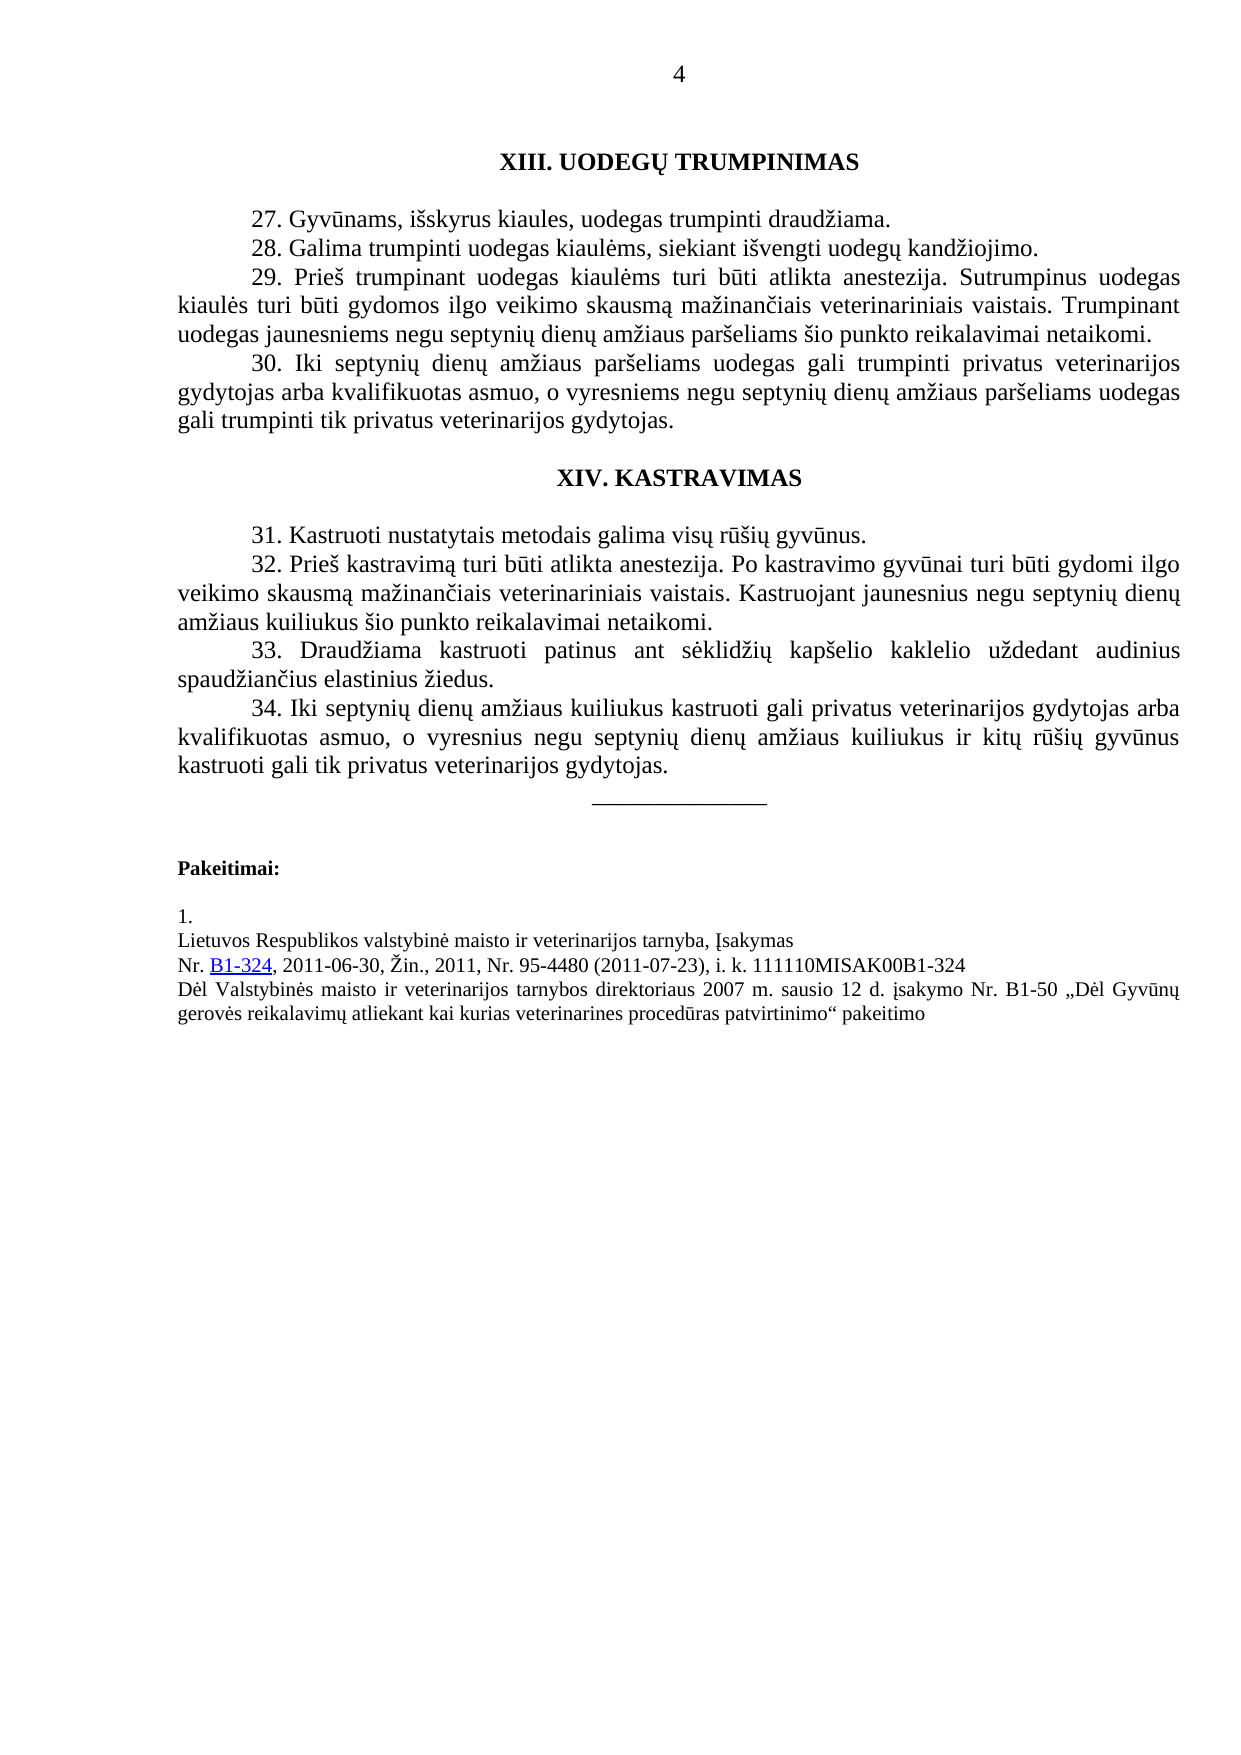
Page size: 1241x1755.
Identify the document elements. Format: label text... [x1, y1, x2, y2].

text 31. Kastruoti nustatytais metodais galima visų rūšių gyvūnus. [177, 521, 1181, 549]
text Lietuvos Respublikos valstybinė maisto ir veterinarijos tarnyba, Įsakymas [177, 928, 1181, 952]
text 27. Gyvūnams, išskyrus kiaules, uodegas trumpinti draudžiama. [177, 204, 1181, 233]
text 33. Draudžiama kastruoti patinus ant sėklidžių kapšelio kaklelio uždedant audinius spaudžiančius elastinius žiedus. [177, 636, 1181, 693]
text 30. Iki septynių dienų amžiaus paršeliams uodegas gali trumpinti privatus veterinarijos gydytojas arba kvalifikuotas asmuo, o vyresniems negu septynių dienų amžiaus paršeliams uodegas gali trumpinti tik privatus veterinarijos gydytojas. [177, 348, 1181, 434]
text XIII. UODEGŲ TRUMPINIMAS [177, 147, 1181, 176]
text ______________ [177, 779, 1181, 808]
text XIV. KASTRAVIMAS [177, 463, 1181, 492]
text 28. Galima trumpinti uodegas kiaulėms, siekiant išvengti uodegų kandžiojimo. [177, 233, 1181, 262]
text 1. [177, 904, 1181, 928]
text Pakeitimai: [177, 856, 1181, 880]
text Dėl Valstybinės maisto ir veterinarijos tarnybos direktoriaus 2007 m. sausio 12 d. įsakymo Nr. B1-50 „Dėl Gyvūnų gerovės reikalavimų atliekant kai kurias veterinarines procedūras patvirtinimo“ pakeitimo [177, 977, 1181, 1025]
text Nr. B1-324, 2011-06-30, Žin., 2011, Nr. 95-4480 (2011-07-23), i. k. 111110MISAK00B1-324 [177, 952, 1181, 977]
text 34. Iki septynių dienų amžiaus kuiliukus kastruoti gali privatus veterinarijos gydytojas arba kvalifikuotas asmuo, o vyresnius negu septynių dienų amžiaus kuiliukus ir kitų rūšių gyvūnus kastruoti gali tik privatus veterinarijos gydytojas. [177, 693, 1181, 779]
text 32. Prieš kastravimą turi būti atlikta anestezija. Po kastravimo gyvūnai turi būti gydomi ilgo veikimo skausmą mažinančiais veterinariniais vaistais. Kastruojant jaunesnius negu septynių dienų amžiaus kuiliukus šio punkto reikalavimai netaikomi. [177, 549, 1181, 636]
text 29. Prieš trumpinant uodegas kiaulėms turi būti atlikta anestezija. Sutrumpinus uodegas kiaulės turi būti gydomos ilgo veikimo skausmą mažinančiais veterinariniais vaistais. Trumpinant uodegas jaunesniems negu septynių dienų amžiaus paršeliams šio punkto reikalavimai netaikomi. [177, 262, 1181, 348]
